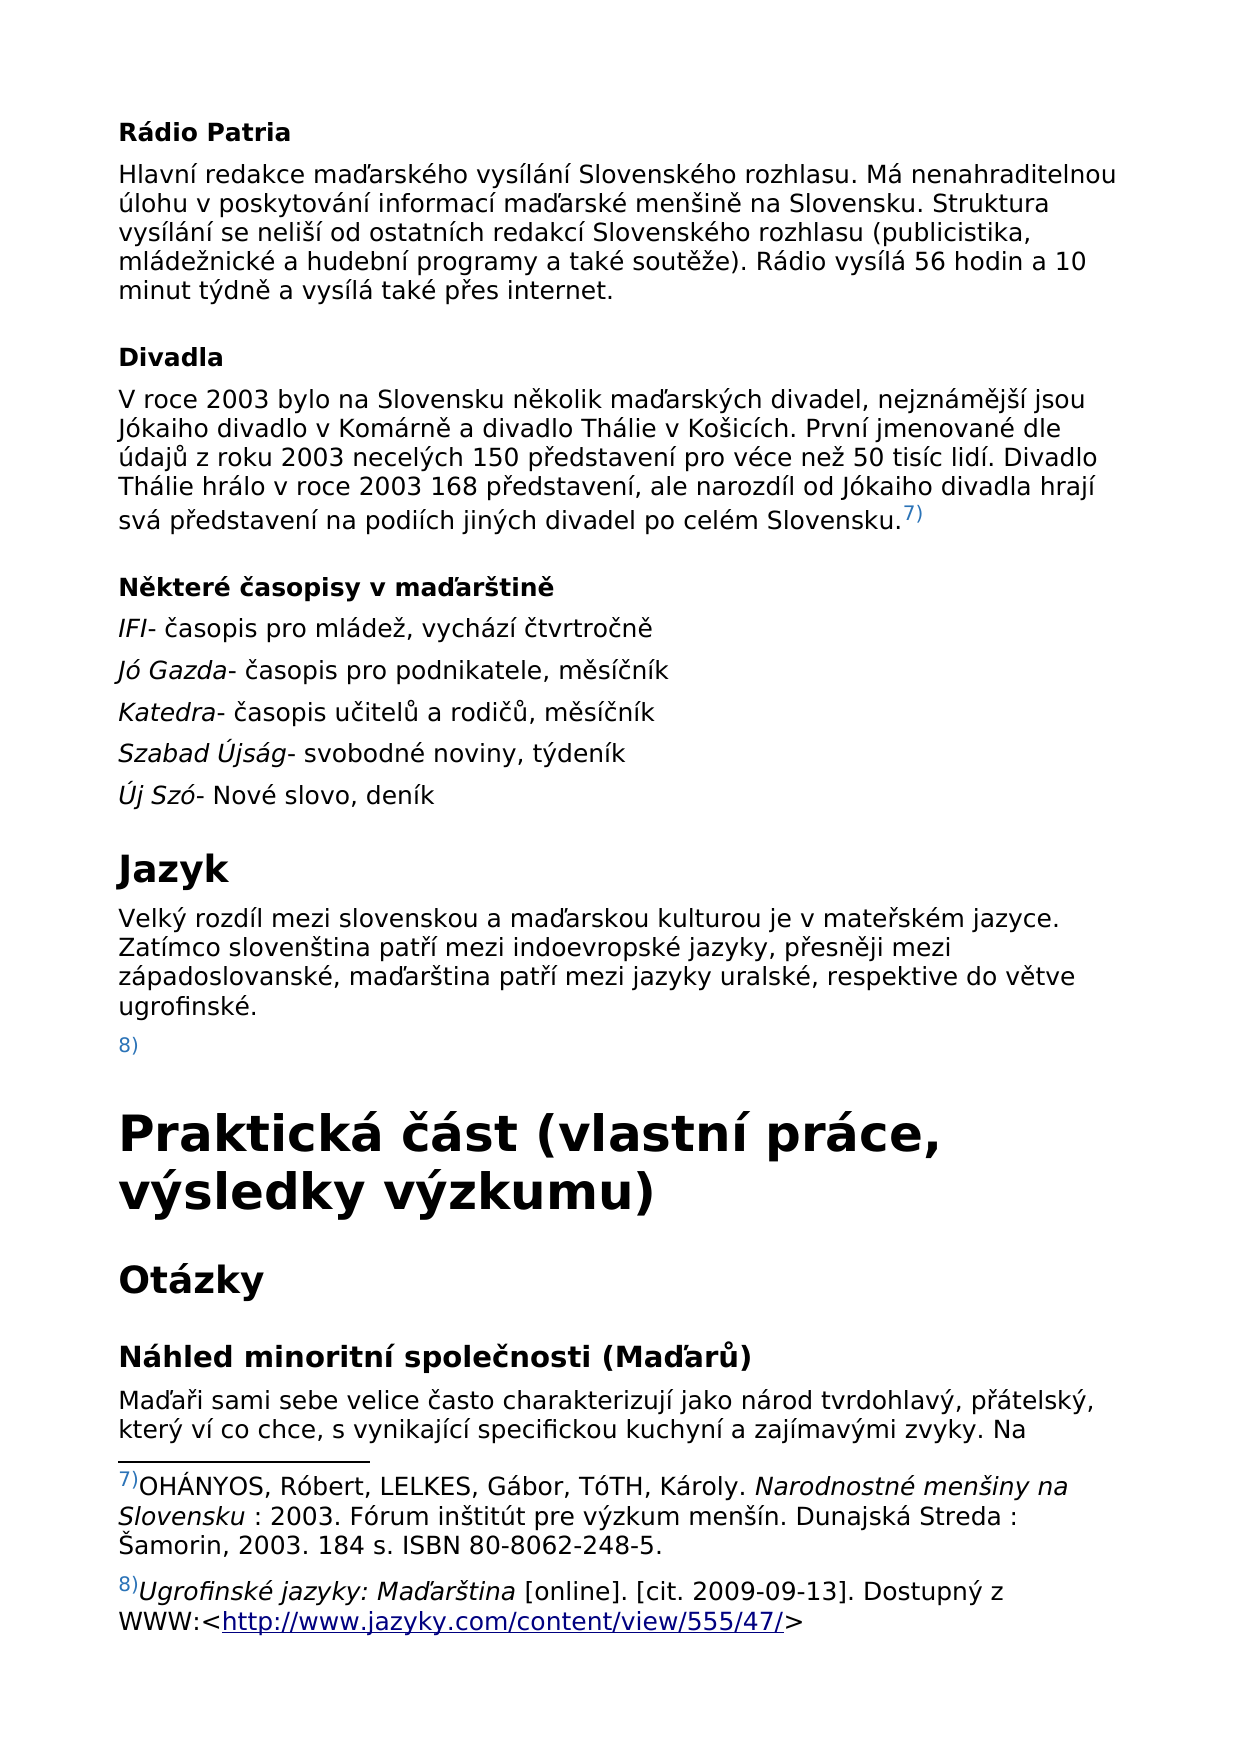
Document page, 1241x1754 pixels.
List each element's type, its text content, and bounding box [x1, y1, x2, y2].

text V roce 2003 bylo na Slovensku několik maďarských divadel, nejznámější jsou Jókaiho divadlo v Komárně a divadlo Thálie v Košicích. První jmenované dle údajů z roku 2003 necelých 150 představení pro véce než 50 tisíc lidí. Divadlo Thálie hrálo v roce 2003 168 představení, ale narozdíl od Jókaiho divadla hrají svá představení na podiích jiných divadel po celém Slovensku. [118, 385, 1122, 536]
subtitle Divadla [118, 343, 1122, 372]
subtitle Některé časopisy v maďarštině [118, 573, 1122, 602]
text Jó Gazda- časopis pro podnikatele, měsíčník [118, 656, 1122, 686]
subtitle Rádio Patria [118, 118, 1122, 147]
text Szabad Újság- svobodné noviny, týdeník [118, 740, 1122, 769]
text Maďaři sami sebe velice často charakterizují jako národ tvrdohlavý, přátelský, který ví co chce, s vynikající specifickou kuchyní a zajímavými zvyky. Na [118, 1386, 1122, 1445]
subtitle Náhled minoritní společnosti (Maďarů) [118, 1340, 1122, 1374]
text IFI- časopis pro mládež, vychází čtvrtročně [118, 615, 1122, 644]
text Ugrofinské jazyky: Maďarština [online]. [cit. 2009-09-13]. Dostupný z WWW:<http://www.jazyky.com/content/view/555/47/> [118, 1573, 1122, 1636]
text OHÁNYOS, Róbert, LELKES, Gábor, TóTH, Károly. Narodnostné menšiny na Slovensku : 2003. Fórum inštitút pre výzkum menšín. Dunajská Streda : Šamorin, 2003. 184 s. ISBN 80-8062-248-5. [118, 1468, 1122, 1560]
text Új Szó- Nové slovo, deník [118, 781, 1122, 811]
text Velký rozdíl mezi slovenskou a maďarskou kulturou je v mateřském jazyce. Zatímco slovenština patří mezi indoevropské jazyky, přesněji mezi západoslovanské, maďarština patří mezi jazyky uralské, respektive do větve ugrofinské. [118, 904, 1122, 1021]
text Hlavní redakce maďarského vysílání Slovenského rozhlasu. Má nenahraditelnou úlohu v poskytování informací maďarské menšině na Slovensku. Struktura vysílání se neliší od ostatních redakcí Slovenského rozhlasu (publicistika, mládežnické a hudební programy a také soutěže). Rádio vysílá 56 hodin a 10 minut týdně a vysílá také přes internet. [118, 160, 1122, 306]
subtitle Jazyk [118, 848, 1122, 892]
subtitle Praktická část (vlastní práce, výsledky výzkumu) [118, 1105, 1122, 1221]
text Katedra- časopis učitelů a rodičů, měsíčník [118, 698, 1122, 727]
subtitle Otázky [118, 1259, 1122, 1302]
